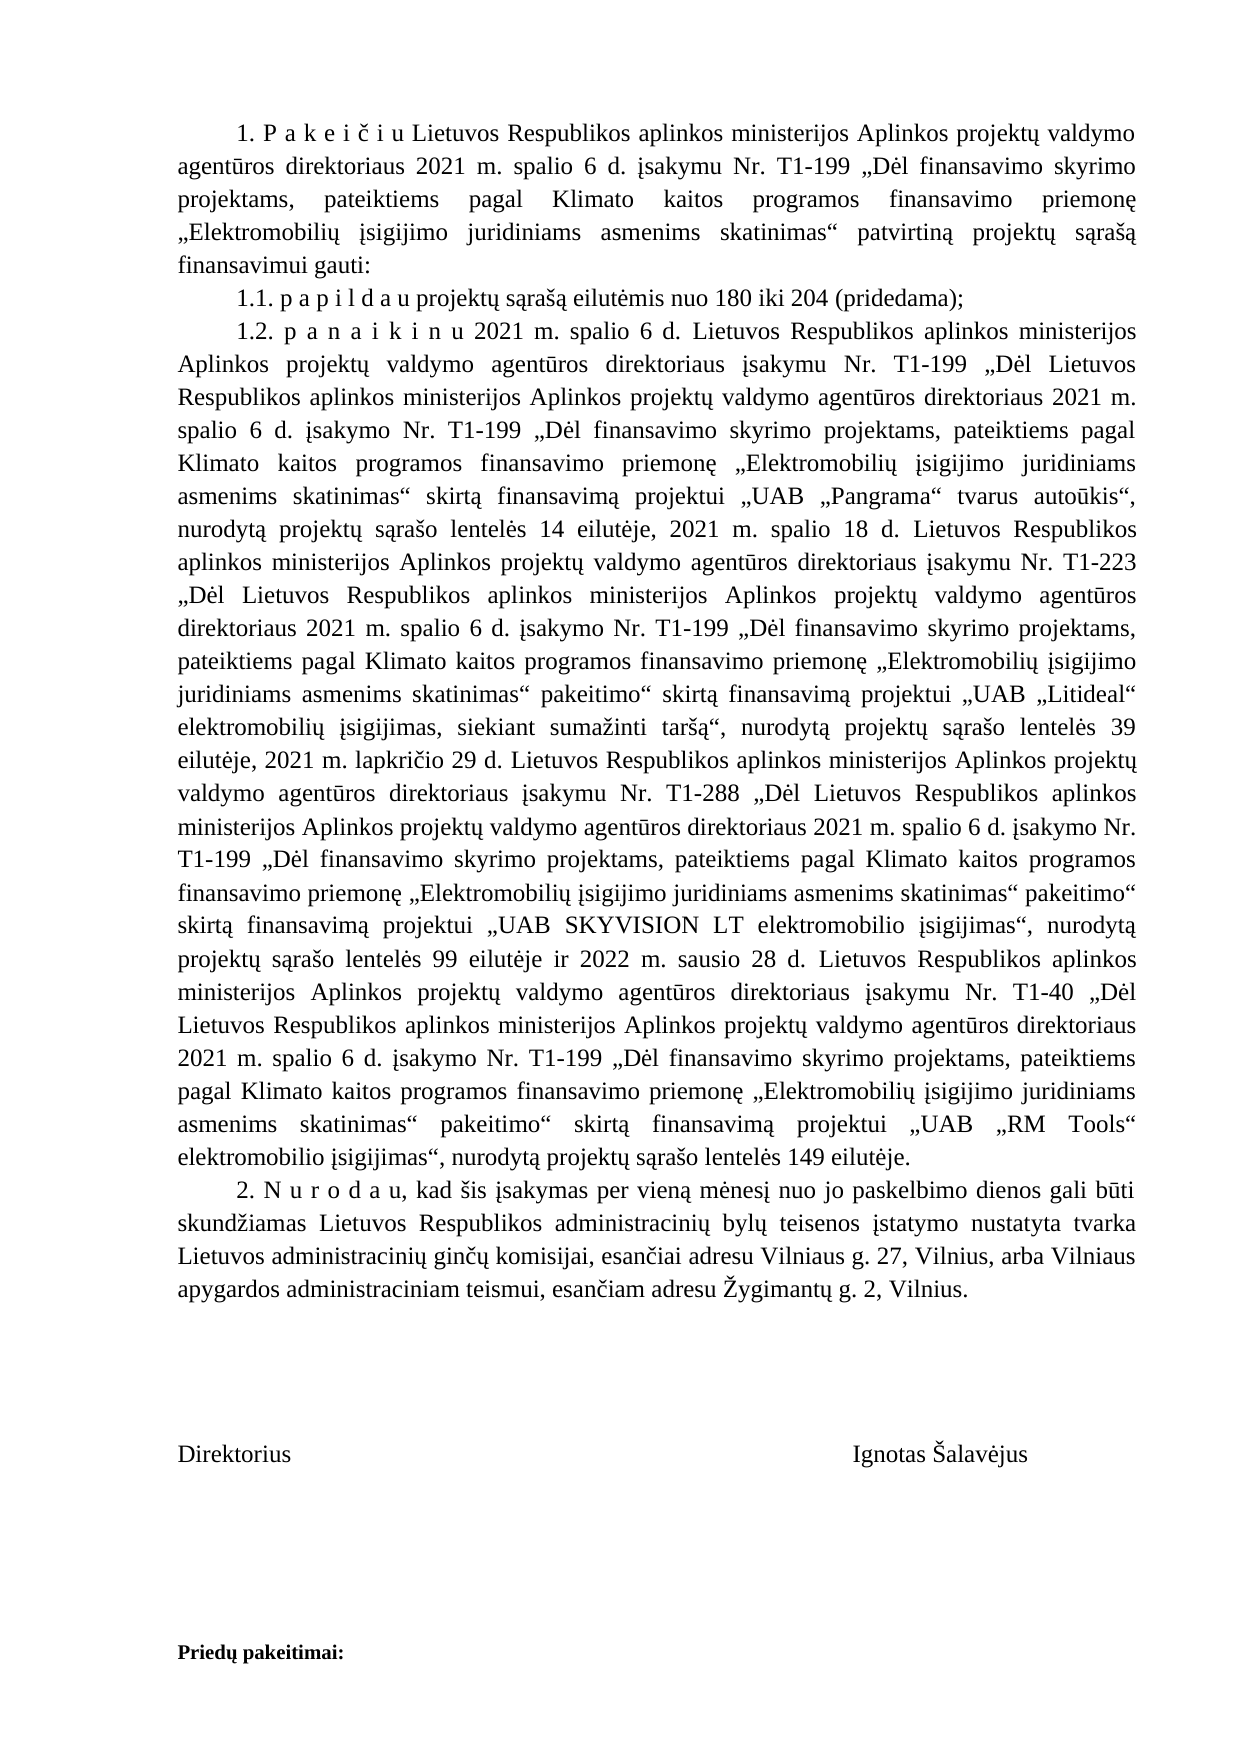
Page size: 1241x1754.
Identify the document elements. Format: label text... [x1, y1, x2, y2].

text 2. N u r o d a u, kad šis įsakymas per vieną mėnesį nuo jo paskelbimo dienos gali būti skundžiamas Lietuvos Respublikos administracinių bylų teisenos įstatymo nustatyta tvarka Lietuvos administracinių ginčų komisijai, esančiai adresu Vilniaus g. 27, Vilnius, arba Vilniaus apygardos administraciniam teismui, esančiam adresu Žygimantų g. 2, Vilnius. [177, 1175, 1137, 1303]
text 1.2. p a n a i k i n u 2021 m. spalio 6 d. Lietuvos Respublikos aplinkos ministerijos Aplinkos projektų valdymo agentūros direktoriaus įsakymu Nr. T1-199 „Dėl Lietuvos Respublikos aplinkos ministerijos Aplinkos projektų valdymo agentūros direktoriaus 2021 m. spalio 6 d. įsakymo Nr. T1-199 „Dėl finansavimo skyrimo projektams, pateiktiems pagal Klimato kaitos programos finansavimo priemonę „Elektromobilių įsigijimo juridiniams asmenims skatinimas“ skirtą finansavimą projektui „UAB „Pangrama“ tvarus autoūkis“, nurodytą projektų sąrašo lentelės 14 eilutėje, 2021 m. spalio 18 d. Lietuvos Respublikos aplinkos ministerijos Aplinkos projektų valdymo agentūros direktoriaus įsakymu Nr. T1-223 „Dėl Lietuvos Respublikos aplinkos ministerijos Aplinkos projektų valdymo agentūros direktoriaus 2021 m. spalio 6 d. įsakymo Nr. T1-199 „Dėl finansavimo skyrimo projektams, pateiktiems pagal Klimato kaitos programos finansavimo priemonę „Elektromobilių įsigijimo juridiniams asmenims skatinimas“ pakeitimo“ skirtą finansavimą projektui „UAB „Litideal“ elektromobilių įsigijimas, siekiant sumažinti taršą“, nurodytą projektų sąrašo lentelės 39 eilutėje, 2021 m. lapkričio 29 d. Lietuvos Respublikos aplinkos ministerijos Aplinkos projektų valdymo agentūros direktoriaus įsakymu Nr. T1-288 „Dėl Lietuvos Respublikos aplinkos ministerijos Aplinkos projektų valdymo agentūros direktoriaus 2021 m. spalio 6 d. įsakymo Nr. T1-199 „Dėl finansavimo skyrimo projektams, pateiktiems pagal Klimato kaitos programos finansavimo priemonę „Elektromobilių įsigijimo juridiniams asmenims skatinimas“ pakeitimo“ skirtą finansavimą projektui „UAB SKYVISION LT elektromobilio įsigijimas“, nurodytą projektų sąrašo lentelės 99 eilutėje ir 2022 m. sausio 28 d. Lietuvos Respublikos aplinkos ministerijos Aplinkos projektų valdymo agentūros direktoriaus įsakymu Nr. T1-40 „Dėl Lietuvos Respublikos aplinkos ministerijos Aplinkos projektų valdymo agentūros direktoriaus 2021 m. spalio 6 d. įsakymo Nr. T1-199 „Dėl finansavimo skyrimo projektams, pateiktiems pagal Klimato kaitos programos finansavimo priemonę „Elektromobilių įsigijimo juridiniams asmenims skatinimas“ pakeitimo“ skirtą finansavimą projektui „UAB „RM Tools“ elektromobilio įsigijimas“, nurodytą projektų sąrašo lentelės 149 eilutėje. [177, 316, 1137, 1171]
text Direktorius Ignotas Šalavėjus [177, 1439, 1137, 1468]
text Priedų pakeitimai: [177, 1640, 1137, 1664]
text 1. P a k e i č i u Lietuvos Respublikos aplinkos ministerijos Aplinkos projektų valdymo agentūros direktoriaus 2021 m. spalio 6 d. įsakymu Nr. T1-199 „Dėl finansavimo skyrimo projektams, pateiktiems pagal Klimato kaitos programos finansavimo priemonę „Elektromobilių įsigijimo juridiniams asmenims skatinimas“ patvirtiną projektų sąrašą finansavimui gauti: [177, 118, 1137, 279]
text 1.1. p a p i l d a u projektų sąrašą eilutėmis nuo 180 iki 204 (pridedama); [177, 283, 1137, 312]
